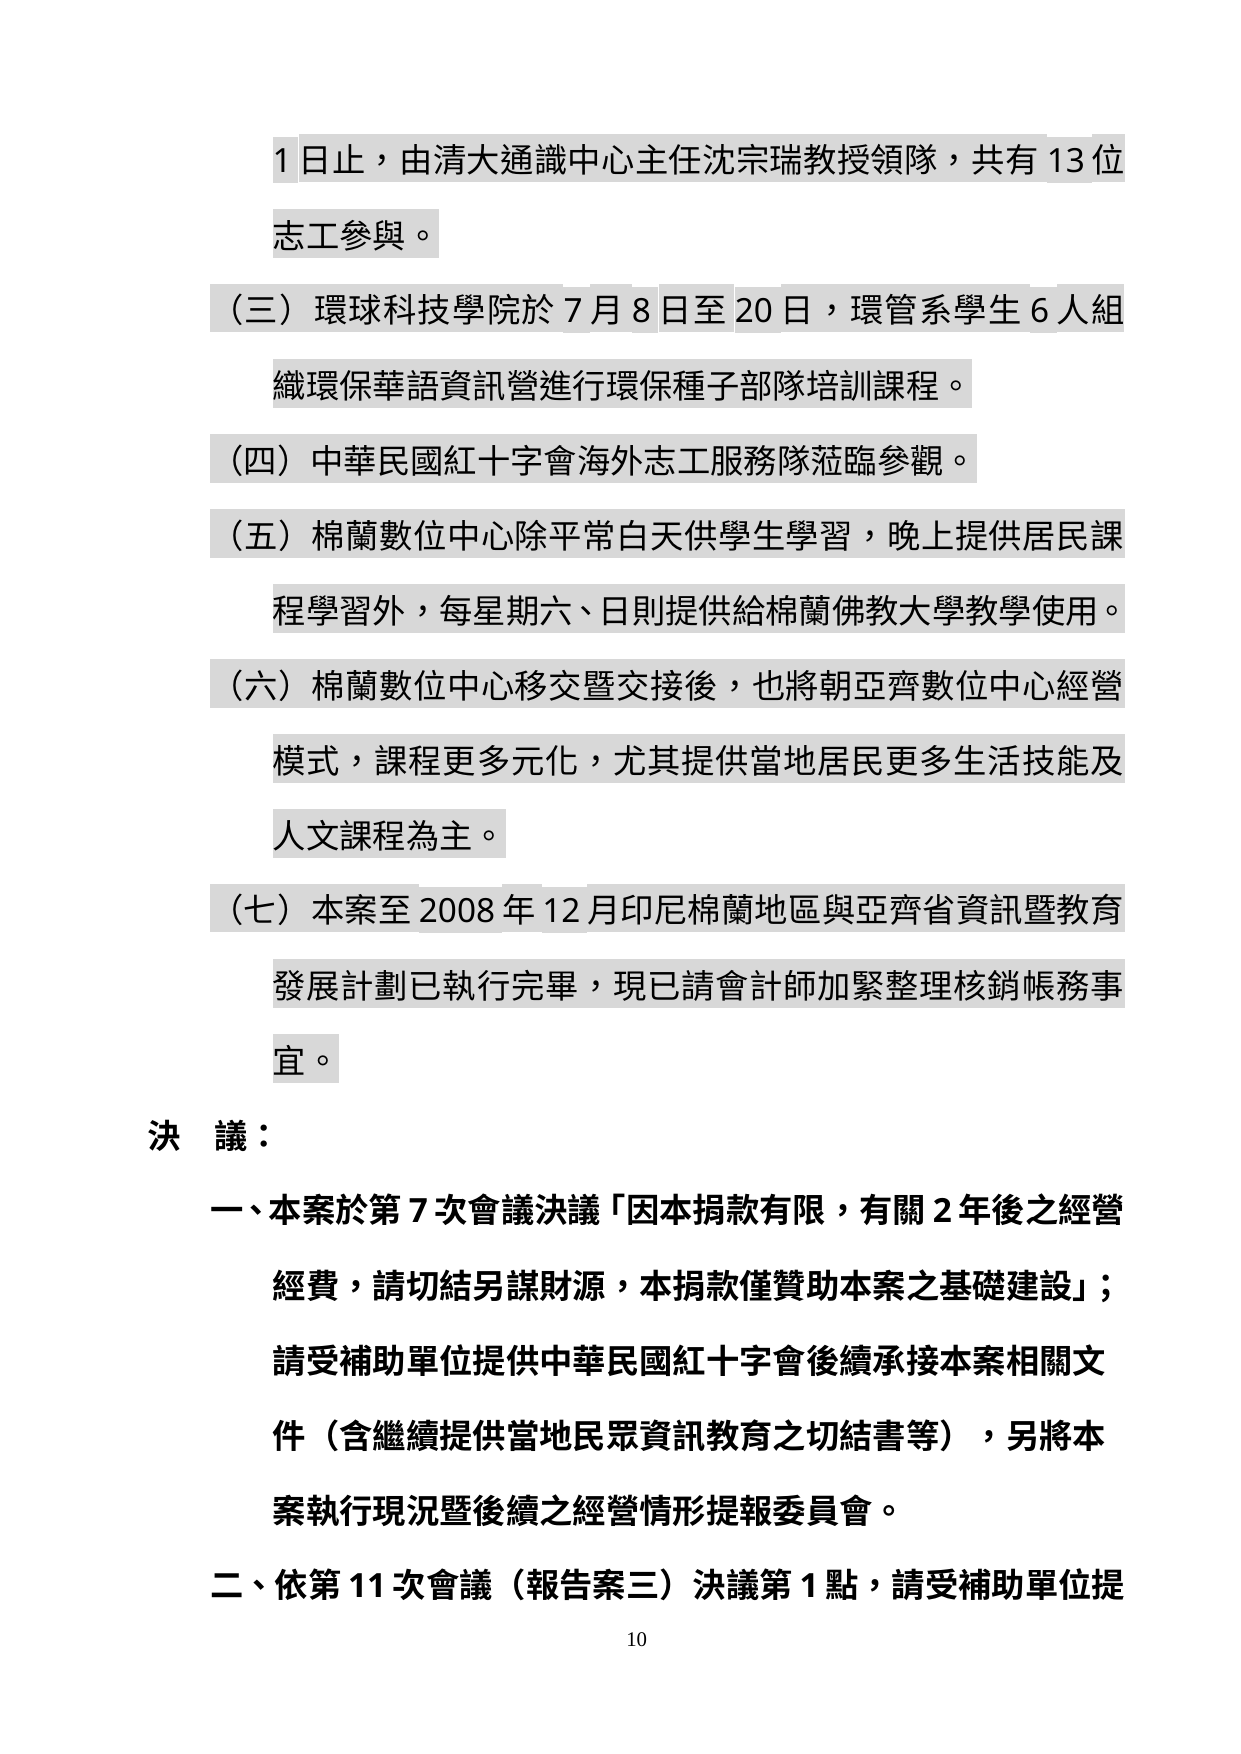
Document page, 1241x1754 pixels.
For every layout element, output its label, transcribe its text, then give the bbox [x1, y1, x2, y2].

text 一、本案於第7次會議決議「因本捐款有限，有關2年後之經營經費，請切結另謀財源，本捐款僅贊助本案之基礎建設」；請受補助單位提供中華民國紅十字會後續承接本案相關文件（含繼續提供當地民眾資訊教育之切結書等），另將本案執行現況暨後續之經營情形提報委員會。 [210, 1171, 1125, 1546]
text （七）本案至2008年12月印尼棉蘭地區與亞齊省資訊暨教育發展計劃已執行完畢，現已請會計師加緊整理核銷帳務事宜。 [210, 871, 1125, 1096]
text （三）環球科技學院於7月8日至20日，環管系學生6人組織環保華語資訊營進行環保種子部隊培訓課程。 [210, 271, 1125, 421]
text （五）棉蘭數位中心除平常白天供學生學習，晚上提供居民課程學習外，每星期六、日則提供給棉蘭佛教大學教學使用。 [210, 496, 1125, 646]
text 決 議： [148, 1096, 1125, 1171]
text 二、依第11次會議（報告案三）決議第1點，請受補助單位提 [210, 1546, 1125, 1621]
text （六）棉蘭數位中心移交暨交接後，也將朝亞齊數位中心經營模式，課程更多元化，尤其提供當地居民更多生活技能及人文課程為主。 [210, 646, 1125, 871]
text 1日止，由清大通識中心主任沈宗瑞教授領隊，共有13位志工參與。 [210, 121, 1125, 271]
text （四）中華民國紅十字會海外志工服務隊蒞臨參觀。 [210, 421, 1125, 496]
